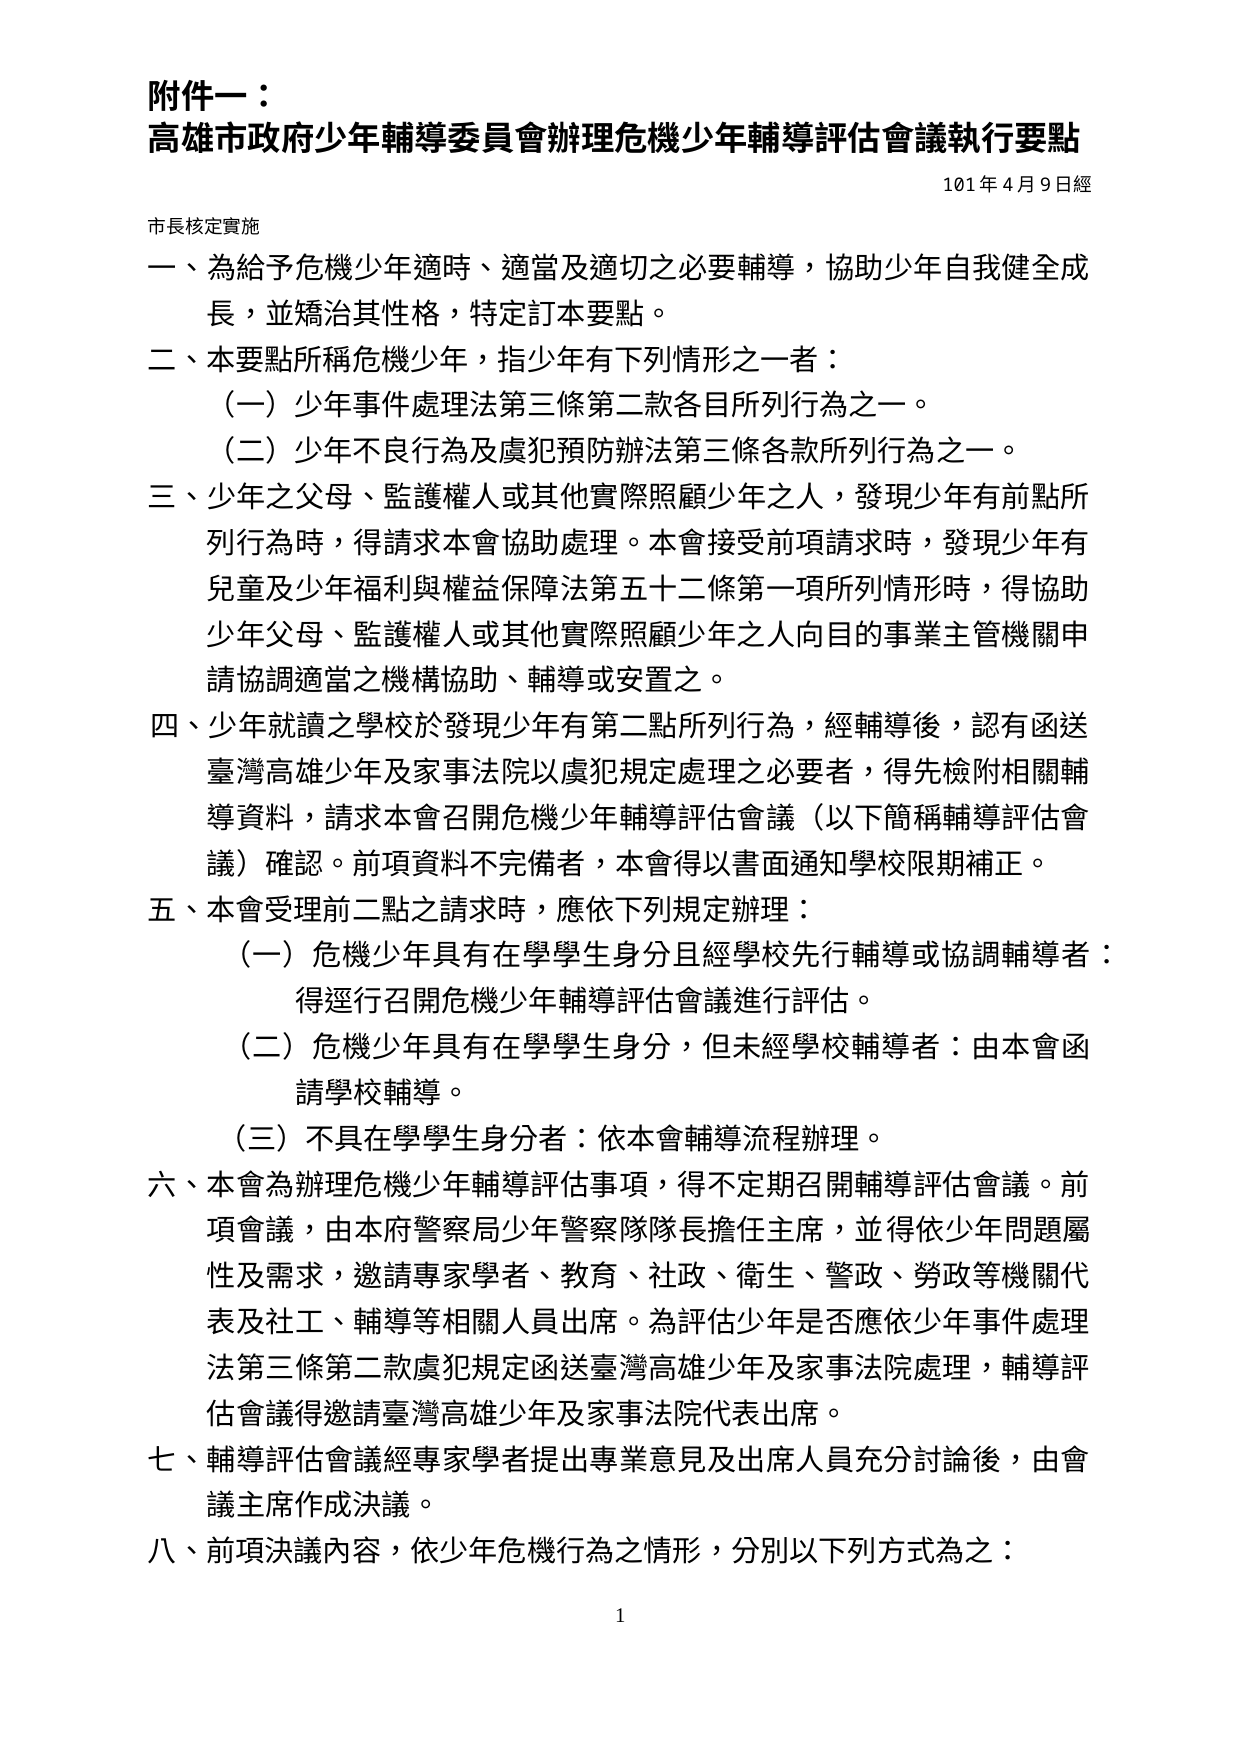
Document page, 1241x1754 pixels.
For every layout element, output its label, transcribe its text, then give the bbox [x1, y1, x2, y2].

text 一、為給予危機少年適時、適當及適切之必要輔導，協助少年自我健全成長，並矯治其性格，特定訂本要點。 [148, 242, 1092, 333]
text 七、輔導評估會議經專家學者提出專業意見及出席人員充分討論後，由會議主席作成決議。 [148, 1433, 1092, 1525]
text 六、本會為辦理危機少年輔導評估事項，得不定期召開輔導評估會議。前項會議，由本府警察局少年警察隊隊長擔任主席，並得依少年問題屬性及需求，邀請專家學者、教育、社政、衛生、警政、勞政等機關代表及社工、輔導等相關人員出席。為評估少年是否應依少年事件處理法第三條第二款虞犯規定函送臺灣高雄少年及家事法院處理，輔導評估會議得邀請臺灣高雄少年及家事法院代表出席。 [148, 1158, 1092, 1433]
text （一）危機少年具有在學學生身分且經學校先行輔導或協調輔導者：得逕行召開危機少年輔導評估會議進行評估。 [148, 929, 1092, 1021]
text （二）危機少年具有在學學生身分，但未經學校輔導者：由本會函請學校輔導。 [148, 1021, 1092, 1112]
text 四、少年就讀之學校於發現少年有第二點所列行為，經輔導後，認有函送臺灣高雄少年及家事法院以虞犯規定處理之必要者，得先檢附相關輔導資料，請求本會召開危機少年輔導評估會議（以下簡稱輔導評估會議）確認。前項資料不完備者，本會得以書面通知學校限期補正。 [150, 700, 1092, 883]
text 高雄市政府少年輔導委員會辦理危機少年輔導評估會議執行要點 [148, 117, 1092, 158]
text （二）少年不良行為及虞犯預防辦法第三條各款所列行為之一。 [207, 425, 1092, 471]
text 五、本會受理前二點之請求時，應依下列規定辦理： [148, 883, 1092, 929]
text （一）少年事件處理法第三條第二款各目所列行為之一。 [207, 379, 1092, 425]
text 101年4月9日經市長核定實施 [148, 158, 1092, 242]
text 三、少年之父母、監護權人或其他實際照顧少年之人，發現少年有前點所列行為時，得請求本會協助處理。本會接受前項請求時，發現少年有兒童及少年福利與權益保障法第五十二條第一項所列情形時，得協助少年父母、監護權人或其他實際照顧少年之人向目的事業主管機關申請協調適當之機構協助、輔導或安置之。 [148, 471, 1092, 700]
text 附件一： [148, 75, 1092, 117]
text （三）不具在學學生身分者：依本會輔導流程辦理。 [148, 1112, 1092, 1158]
text 二、本要點所稱危機少年，指少年有下列情形之一者： [148, 333, 1092, 379]
text 八、前項決議內容，依少年危機行為之情形，分別以下列方式為之： [148, 1525, 1092, 1571]
